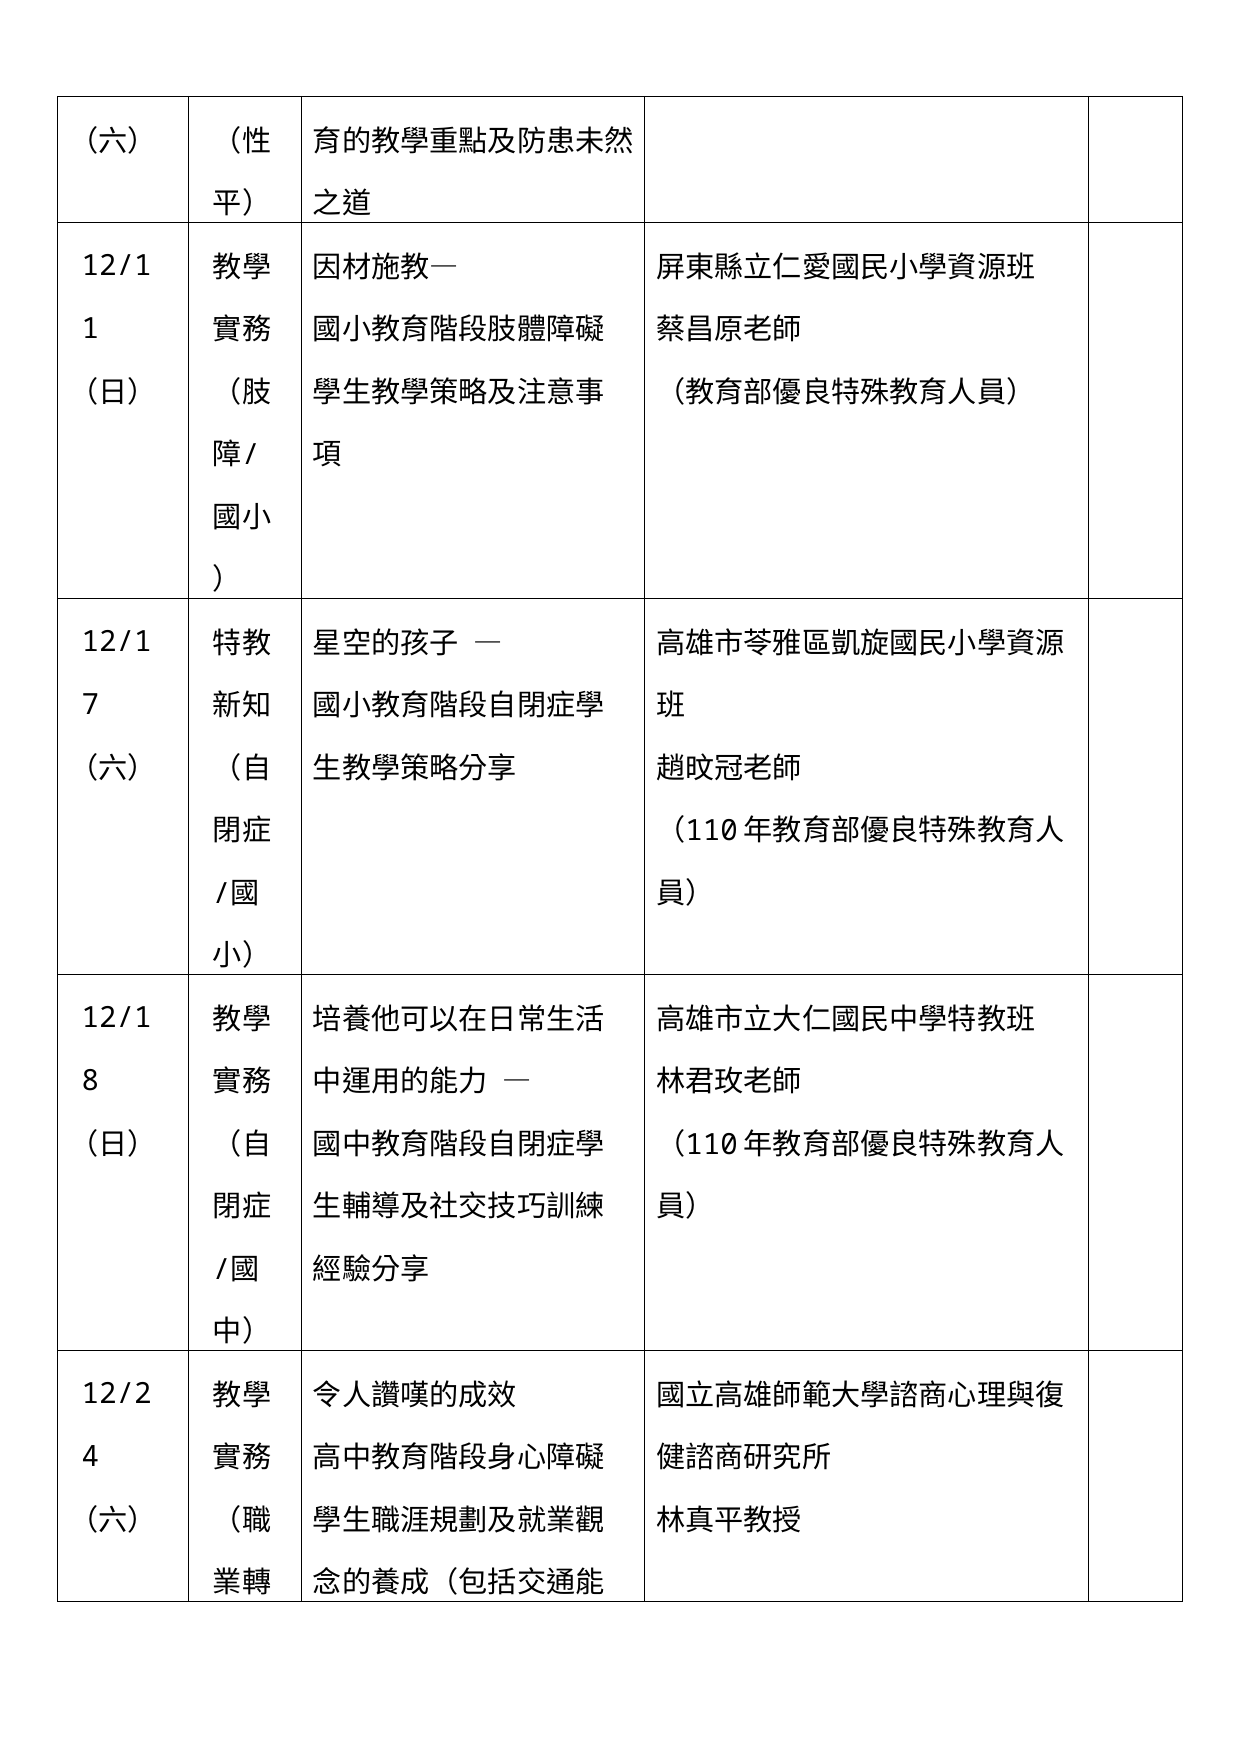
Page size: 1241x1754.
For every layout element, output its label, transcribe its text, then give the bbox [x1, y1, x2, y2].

table_cell 教學實務（職業轉 [189, 1351, 301, 1601]
table_cell 高雄市苓雅區凱旋國民小學資源班 趙旼冠老師 （110年教育部優良特殊教育人員） [645, 599, 1088, 974]
table_cell 國立屏東特殊教育學校 尤建捷秘書 [645, 97, 1088, 222]
table_cell 星空的孩子 — 國小教育階段自閉症學生教學策略分享 [302, 599, 644, 974]
table_cell 教學實務（肢障/ 國小 ） [189, 223, 301, 598]
table_cell [1089, 223, 1182, 598]
table_cell 屏東縣立仁愛國民小學資源班 蔡昌原老師 （教育部優良特殊教育人員） [645, 223, 1088, 598]
table_cell （性平） [189, 97, 301, 222]
table_cell 國立高雄師範大學諮商心理與復健諮商研究所 林真平教授 [645, 1351, 1088, 1601]
table_cell 特教新知（自閉症/國小） [189, 599, 301, 974]
table_cell [1089, 1351, 1182, 1601]
table_cell 12/24 （六） [58, 1351, 188, 1601]
table_cell [1089, 975, 1182, 1350]
table_cell 教學實務（自閉症/國中） [189, 975, 301, 1350]
table_cell 12/11 （日） [58, 223, 188, 598]
table_cell 12/17 （六） [58, 599, 188, 974]
table_cell 因材施教— 國小教育階段肢體障礙學生教學策略及注意事項 [302, 223, 644, 598]
table_cell 令人讚嘆的成效 高中教育階段身心障礙 學生職涯規劃及就業觀念的養成（包括交通能 [302, 1351, 644, 1601]
table_cell 12/18 （日） [58, 975, 188, 1350]
table_cell [1089, 599, 1182, 974]
table_cell 育的教學重點及防患未然之道 [302, 97, 644, 222]
table_cell 培養他可以在日常生活 中運用的能力 — 國中教育階段自閉症學生輔導及社交技巧訓練經驗分享 [302, 975, 644, 1350]
table_cell 高雄市立大仁國民中學特教班 林君玫老師 （110年教育部優良特殊教育人員） [645, 975, 1088, 1350]
table_cell （六） [58, 97, 188, 222]
table_cell [1089, 97, 1182, 222]
